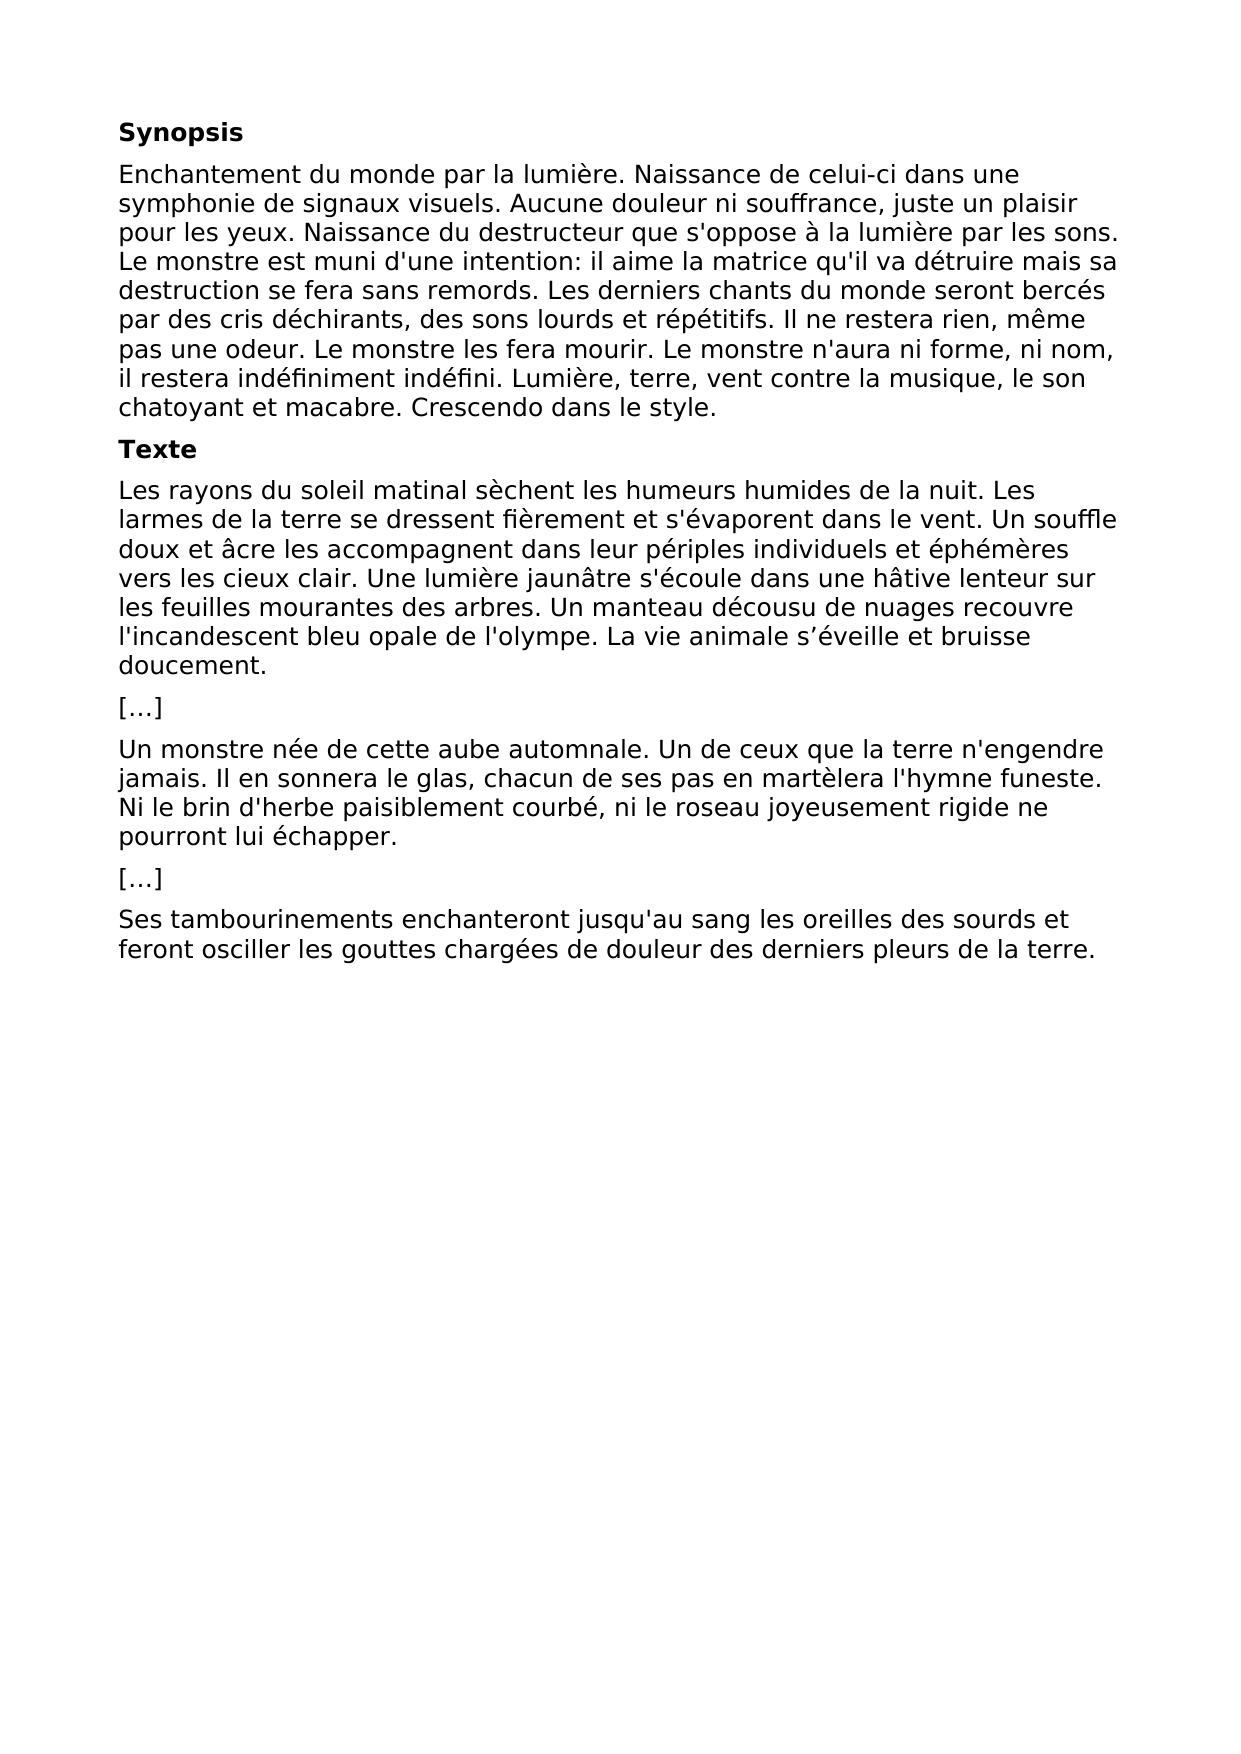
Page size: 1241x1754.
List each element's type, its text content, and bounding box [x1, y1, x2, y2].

text […] [118, 864, 1122, 893]
text Ses tambourinements enchanteront jusqu'au sang les oreilles des sourds et feront osciller les gouttes chargées de douleur des derniers pleurs de la terre. [118, 906, 1122, 964]
text Enchantement du monde par la lumière. Naissance de celui-ci dans une symphonie de signaux visuels. Aucune douleur ni souffrance, juste un plaisir pour les yeux. Naissance du destructeur que s'oppose à la lumière par les sons. Le monstre est muni d'une intention: il aime la matrice qu'il va détruire mais sa destruction se fera sans remords. Les derniers chants du monde seront bercés par des cris déchirants, des sons lourds et répétitifs. Il ne restera rien, même pas une odeur. Le monstre les fera mourir. Le monstre n'aura ni forme, ni nom, il restera indéfiniment indéfini. Lumière, terre, vent contre la musique, le son chatoyant et macabre. Crescendo dans le style. [118, 160, 1122, 422]
text Texte [118, 435, 1122, 464]
text Un monstre née de cette aube automnale. Un de ceux que la terre n'engendre jamais. Il en sonnera le glas, chacun de ses pas en martèlera l'hymne funeste. Ni le brin d'herbe paisiblement courbé, ni le roseau joyeusement rigide ne pourront lui échapper. [118, 735, 1122, 851]
text […] [118, 693, 1122, 722]
text Synopsis [118, 118, 1122, 147]
text Les rayons du soleil matinal sèchent les humeurs humides de la nuit. Les larmes de la terre se dressent fièrement et s'évaporent dans le vent. Un souffle doux et âcre les accompagnent dans leur périples individuels et éphémères vers les cieux clair. Une lumière jaunâtre s'écoule dans une hâtive lenteur sur les feuilles mourantes des arbres. Un manteau décousu de nuages recouvre l'incandescent bleu opale de l'olympe. La vie animale s’éveille et bruisse doucement. [118, 476, 1122, 681]
